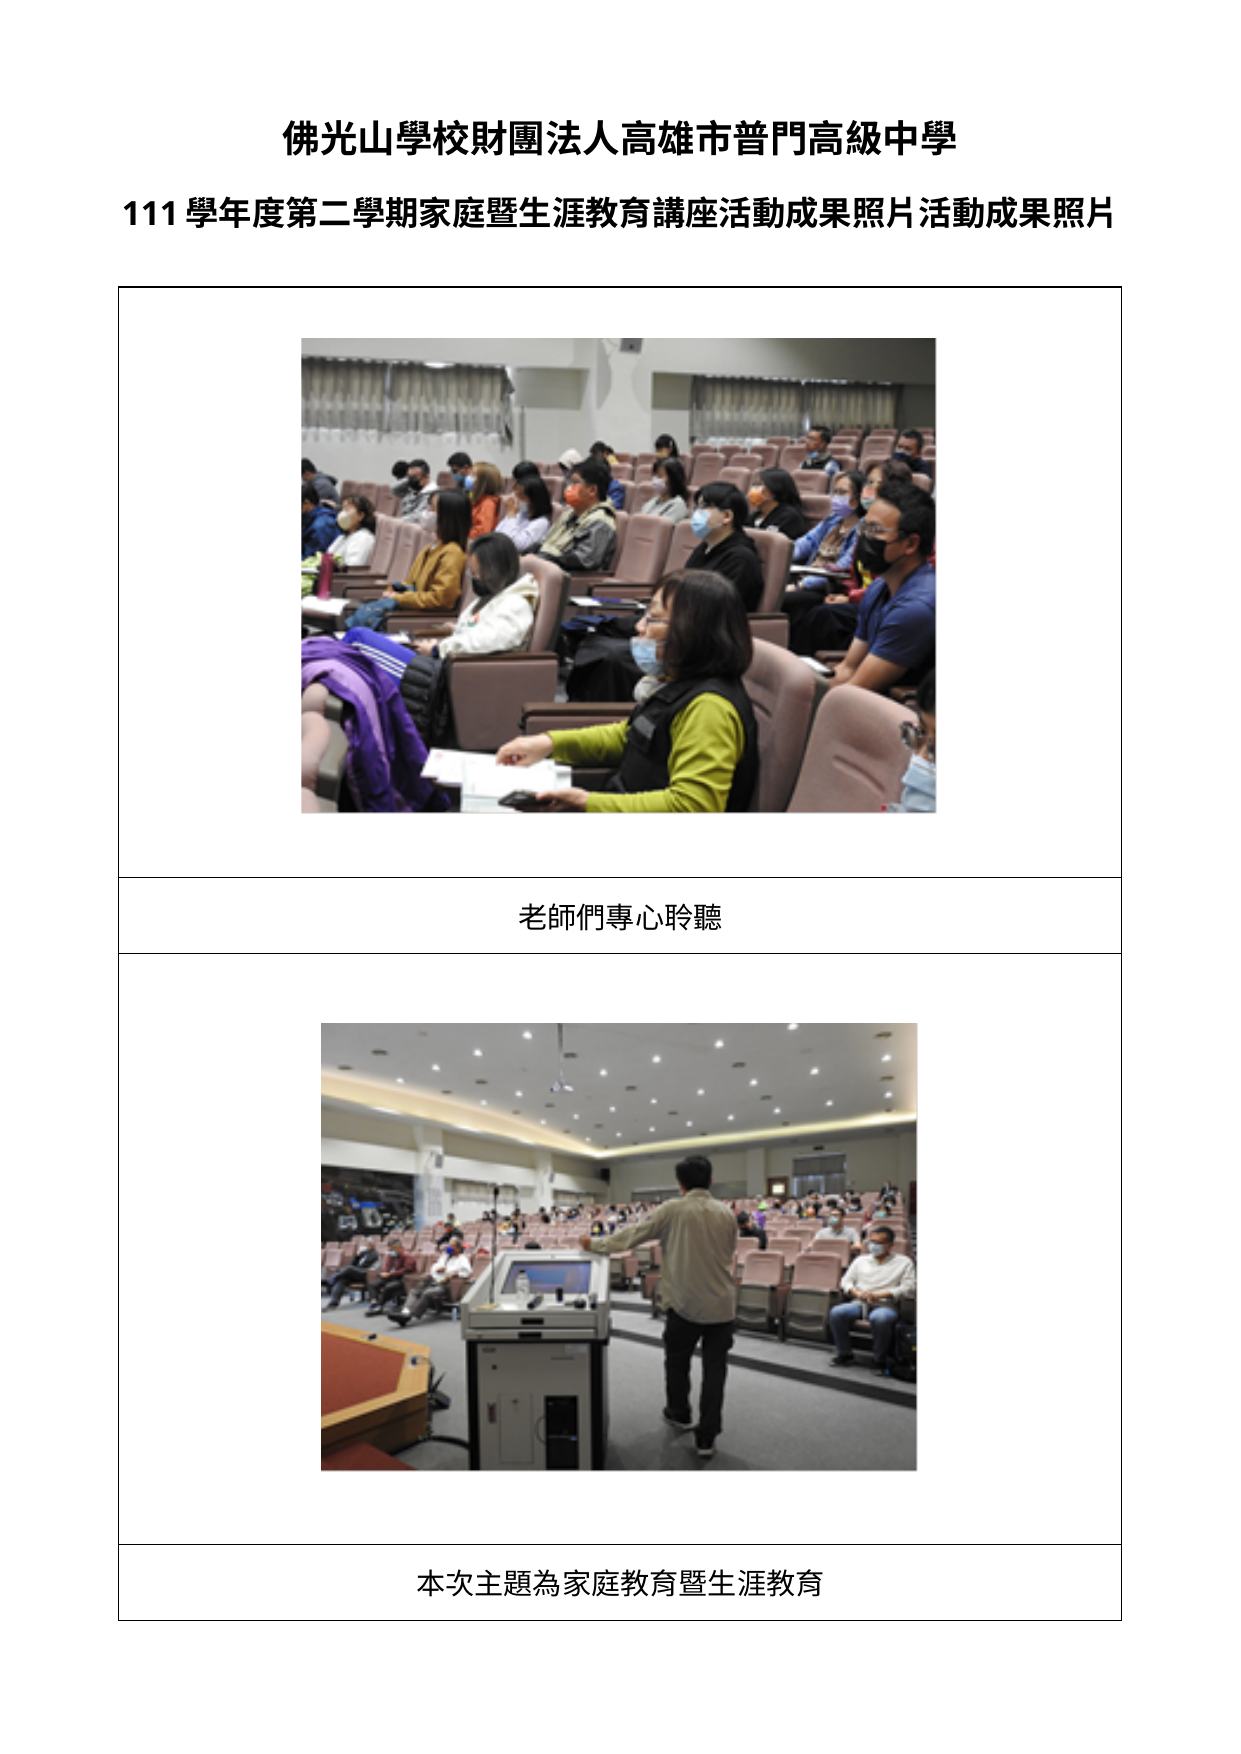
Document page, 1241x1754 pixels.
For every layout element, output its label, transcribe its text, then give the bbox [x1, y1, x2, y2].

text 111學年度第二學期家庭暨生涯教育講座活動成果照片活動成果照片 [118, 174, 1122, 249]
table_header [119, 288, 1121, 877]
picture [321, 1023, 920, 1474]
table_cell 老師們專心聆聽 [119, 878, 1121, 953]
table_cell 本次主題為家庭教育暨生涯教育 [119, 1545, 1121, 1619]
table_cell [119, 954, 1121, 1543]
picture [301, 338, 939, 816]
text 佛光山學校財團法人高雄市普門高級中學 [118, 99, 1122, 174]
